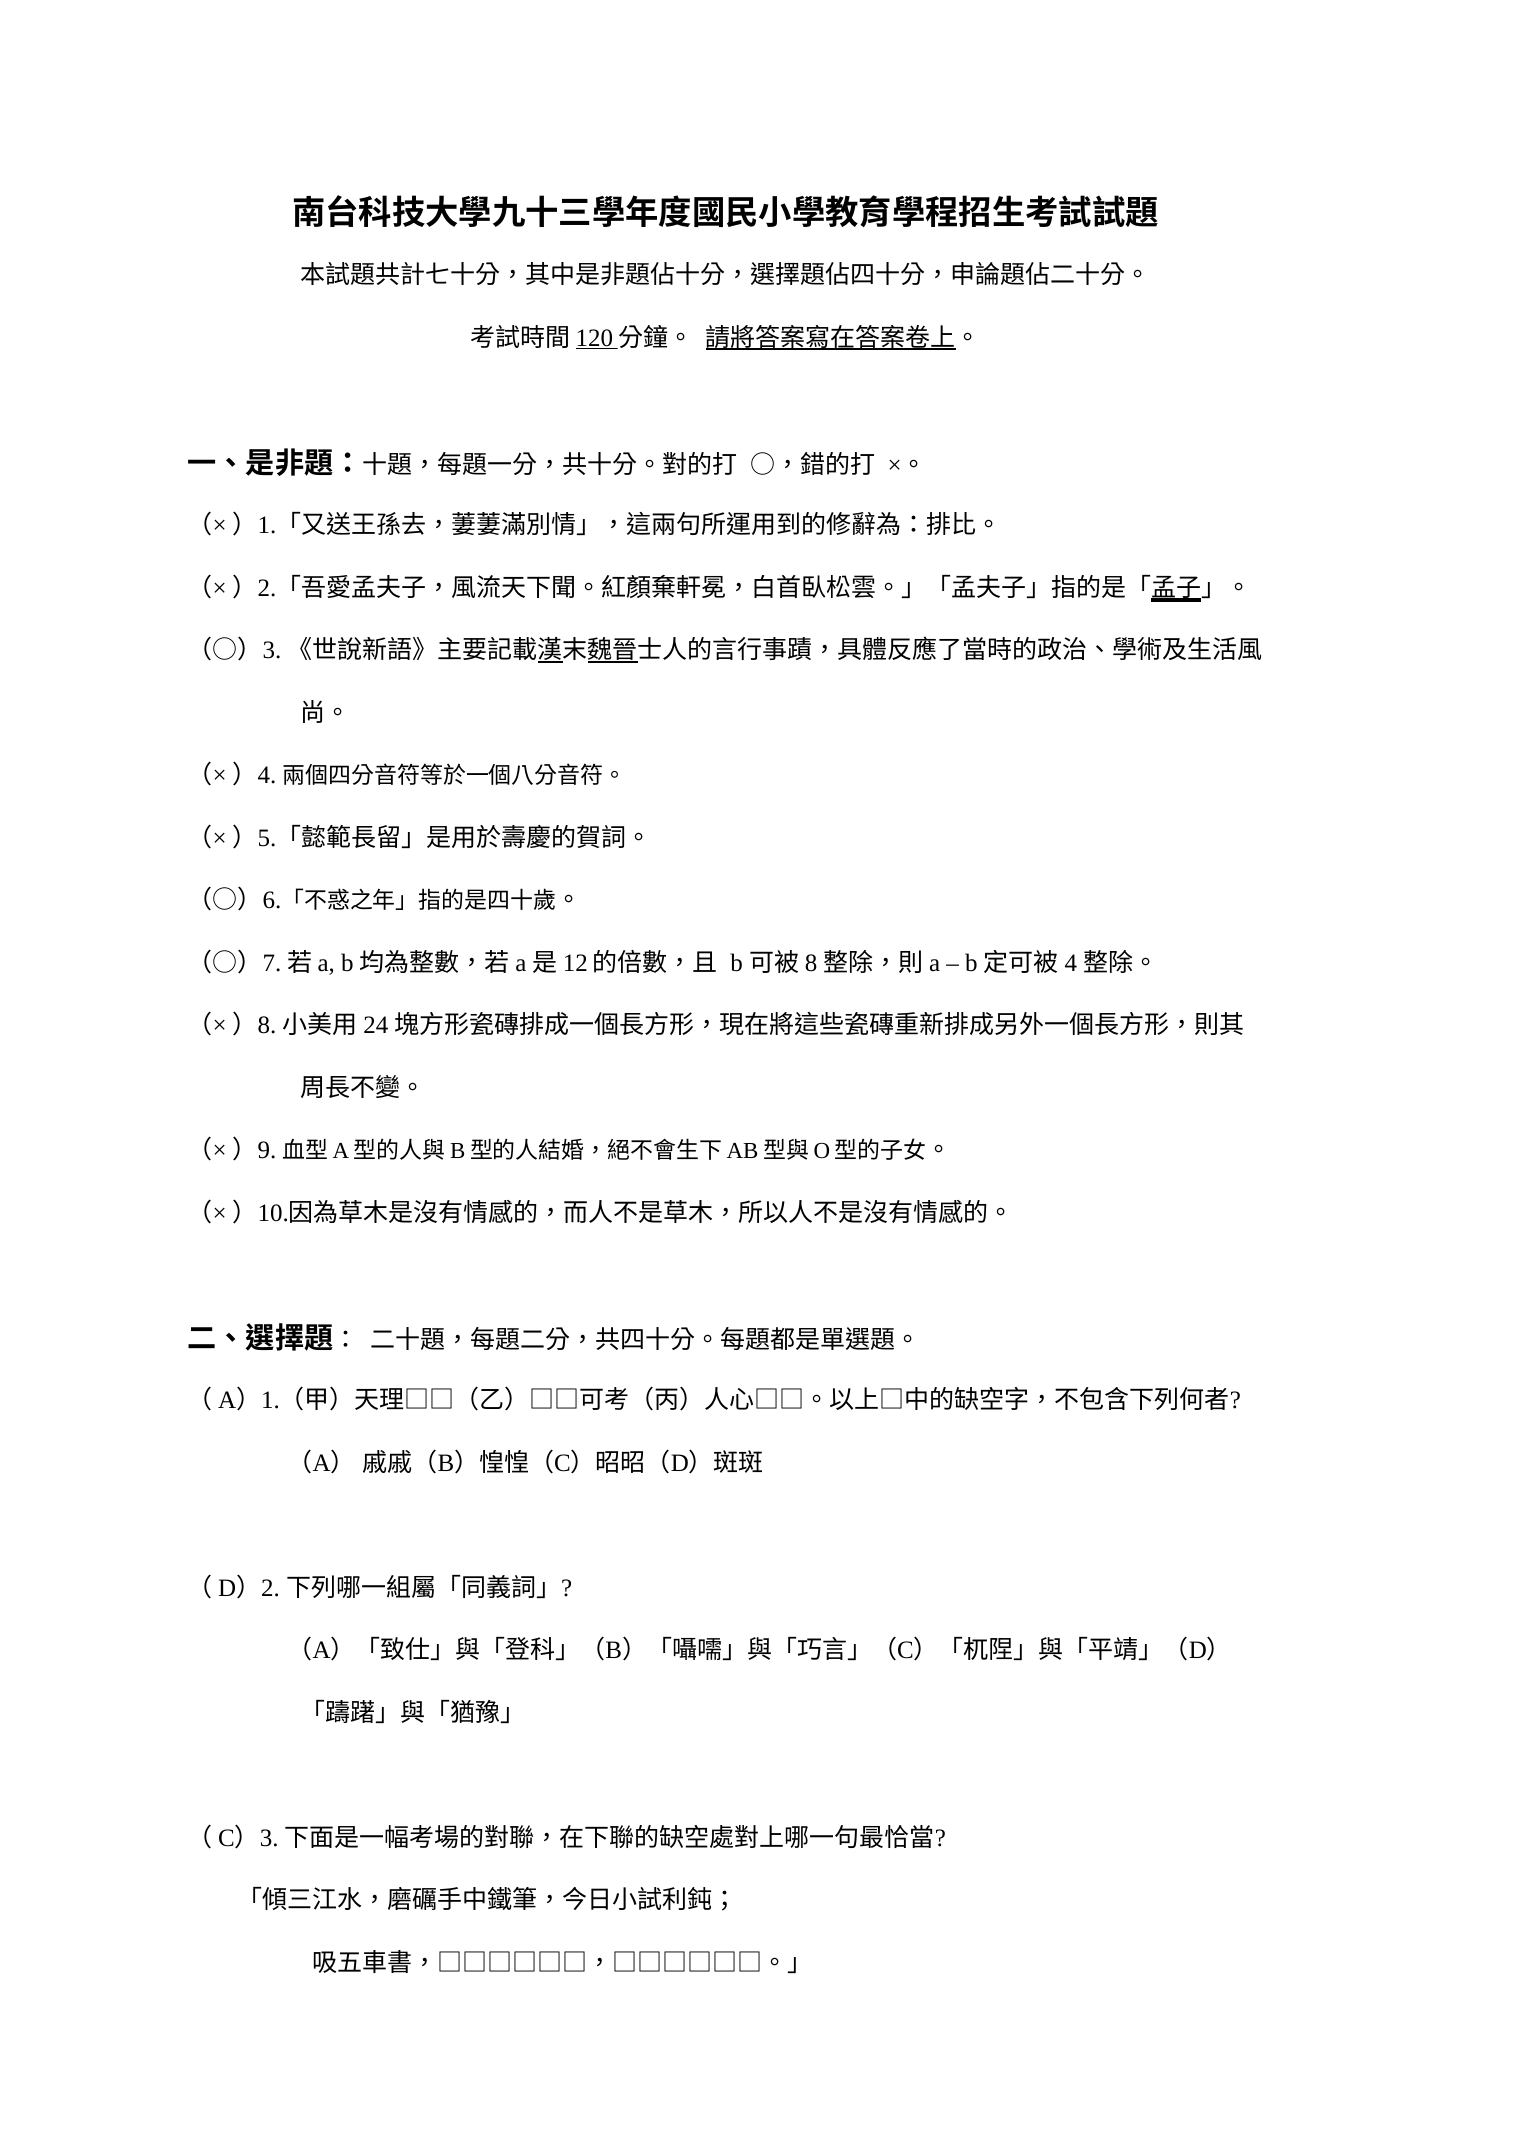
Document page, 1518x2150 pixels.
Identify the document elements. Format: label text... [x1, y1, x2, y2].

text （○）6.「不惑之年」指的是四十歲。 [187, 856, 1263, 919]
text （× ）2.「吾愛孟夫子，風流天下聞。紅顏棄軒冕，白首臥松雲。」「孟夫子」指的是「孟子」。 [187, 544, 1263, 606]
text （○）7. 若a, b 均為整數，若 a 是12的倍數，且 b 可被 8 整除，則 a – b 定可被 4 整除。 [187, 919, 1263, 981]
text （A）「致仕」與「登科」（B）「囁嚅」與「巧言」（C）「杌陧」與「平靖」（D）「躊躇」與「猶豫」 [287, 1606, 1263, 1731]
text 考試時間120分鐘。 請將答案寫在答案卷上。 [187, 294, 1263, 356]
text 吸五車書，□□□□□□，□□□□□□。」 [187, 1919, 1263, 1981]
text （× ）8. 小美用 24 塊方形瓷磚排成一個長方形，現在將這些瓷磚重新排成另外一個長方形，則其周長不變。 [187, 981, 1263, 1106]
text 本試題共計七十分，其中是非題佔十分，選擇題佔四十分，申論題佔二十分。 [187, 231, 1263, 294]
text （× ）1.「又送王孫去，萋萋滿別情」，這兩句所運用到的修辭為：排比。 [187, 481, 1263, 544]
text （× ）10.因為草木是沒有情感的，而人不是草木，所以人不是沒有情感的。 [187, 1169, 1263, 1231]
text （ D）2. 下列哪一組屬「同義詞」? [187, 1544, 1263, 1606]
text （ A）1.（甲）天理□□（乙）□□可考（丙）人心□□。以上□中的缺空字，不包含下列何者? [187, 1356, 1263, 1419]
text （× ）4. 兩個四分音符等於一個八分音符。 [187, 731, 1263, 794]
text 「傾三江水，磨礪手中鐵筆，今日小試利鈍； [187, 1856, 1263, 1919]
text 南台科技大學九十三學年度國民小學教育學程招生考試試題 [187, 169, 1263, 231]
text （× ）5.「懿範長留」是用於壽慶的賀詞。 [187, 794, 1263, 856]
text （× ）9. 血型A型的人與B型的人結婚，絕不會生下AB型與O型的子女。 [187, 1106, 1263, 1169]
text 二、選擇題： 二十題，每題二分，共四十分。每題都是單選題。 [187, 1294, 1263, 1356]
text 一、是非題：十題，每題一分，共十分。對的打 ○，錯的打 ×。 [187, 419, 1263, 481]
text （ C）3. 下面是一幅考場的對聯，在下聯的缺空處對上哪一句最恰當? [187, 1794, 1263, 1856]
list 戚戚（B）惶惶（C）昭昭（D）斑斑 [287, 1419, 1263, 1481]
text （○）3. 《世說新語》主要記載漢末魏晉士人的言行事蹟，具體反應了當時的政治、學術及生活風尚。 [187, 606, 1263, 731]
